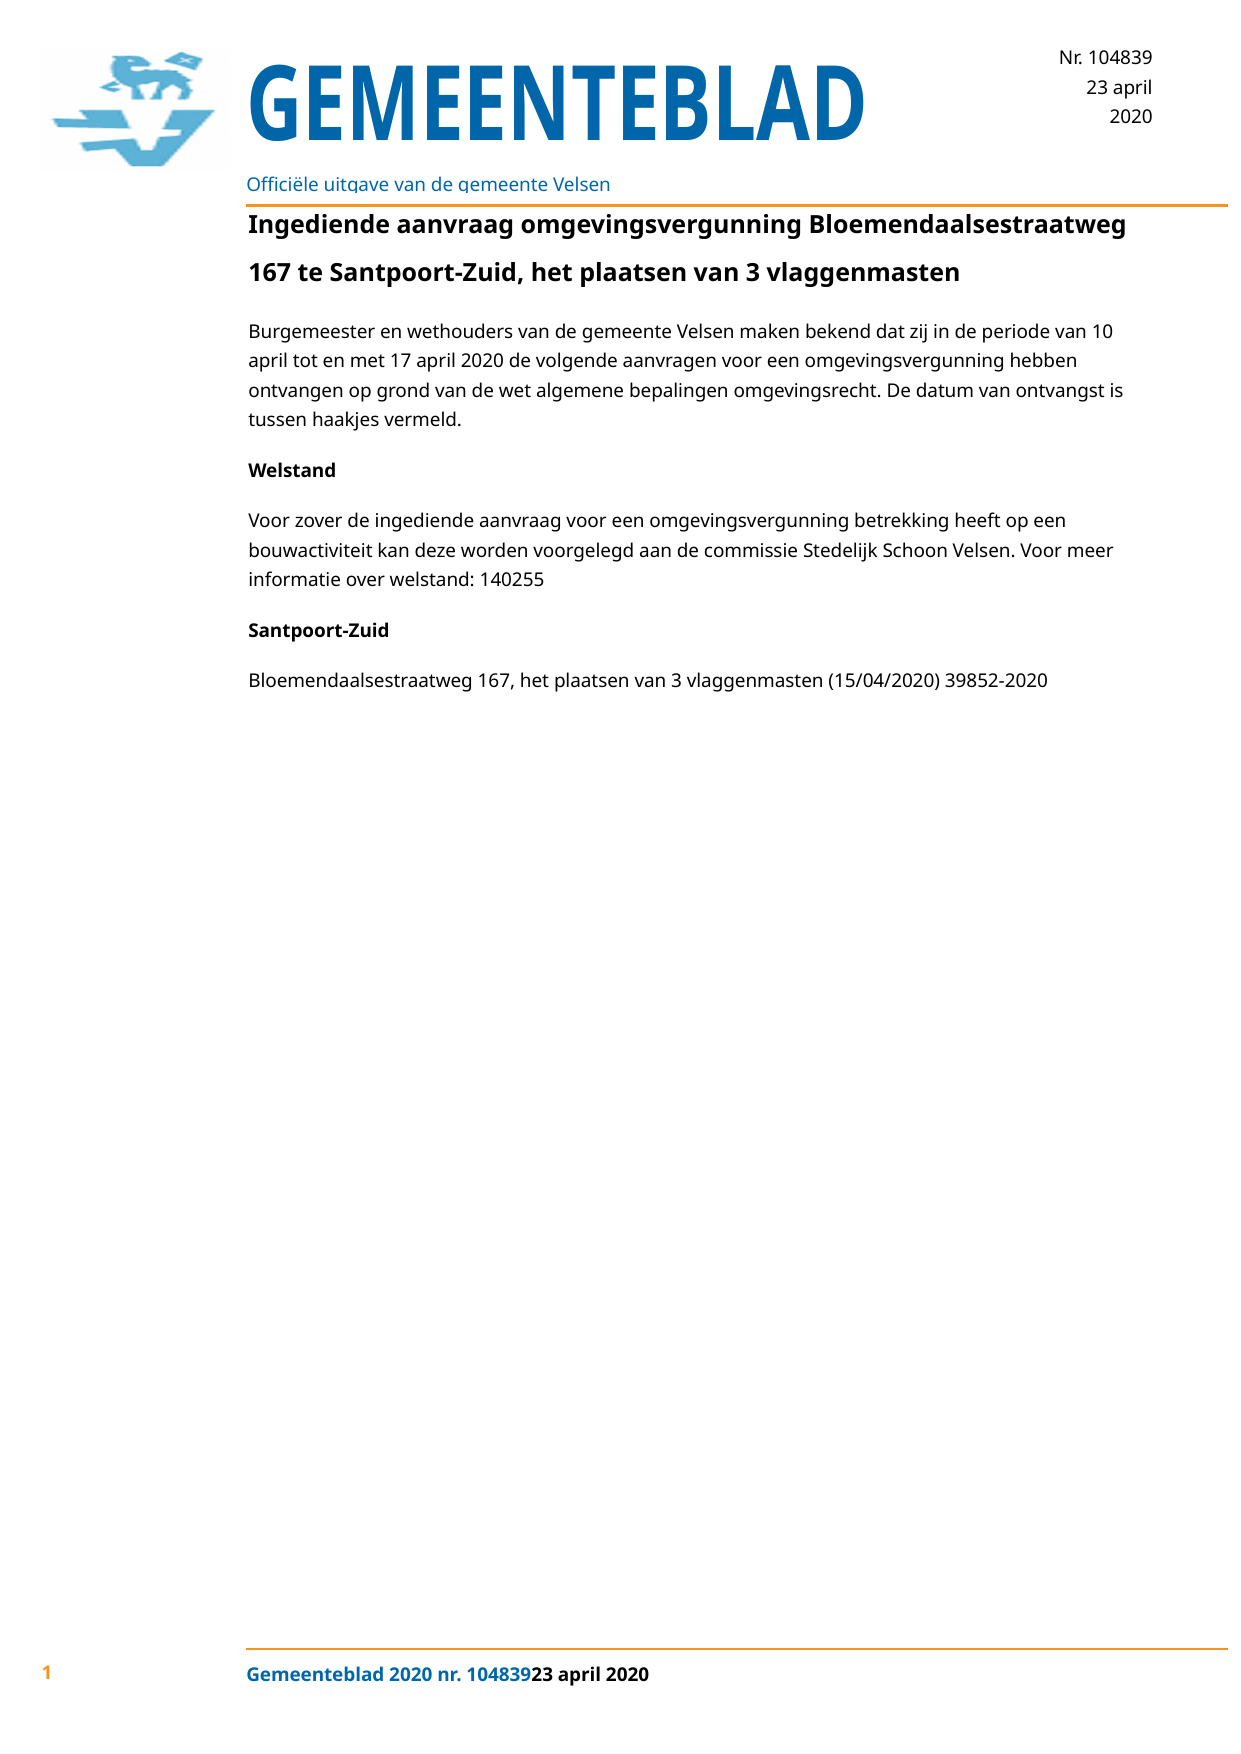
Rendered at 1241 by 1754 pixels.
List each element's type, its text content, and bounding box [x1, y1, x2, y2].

text Voor zover de ingediende aanvraag voor een omgevingsvergunning betrekking heeft op een bouwactiviteit kan deze worden voorgelegd aan de commissie Stedelijk Schoon Velsen. Voor meer informatie over welstand: 140255 [248, 507, 1152, 592]
picture [41, 47, 231, 172]
text Bloemendaalsestraatweg 167, het plaatsen van 3 vlaggenmasten (15/04/2020) 39852-2020 [248, 667, 1152, 693]
text Burgemeester en wethouders van de gemeente Velsen maken bekend dat zij in de periode van 10 april tot en met 17 april 2020 de volgende aanvragen voor een omgevingsvergunning hebben ontvangen op grond van de wet algemene bepalingen omgevingsrecht. De datum van ontvangst is tussen haakjes vermeld. [248, 318, 1152, 432]
text Santpoort-Zuid [248, 617, 1152, 643]
text Ingediende aanvraag omgevingsvergunning Bloemendaalsestraatweg 167 te Santpoort-Zuid, het plaatsen van 3 vlaggenmasten [248, 207, 1152, 288]
text Welstand [248, 457, 1152, 483]
